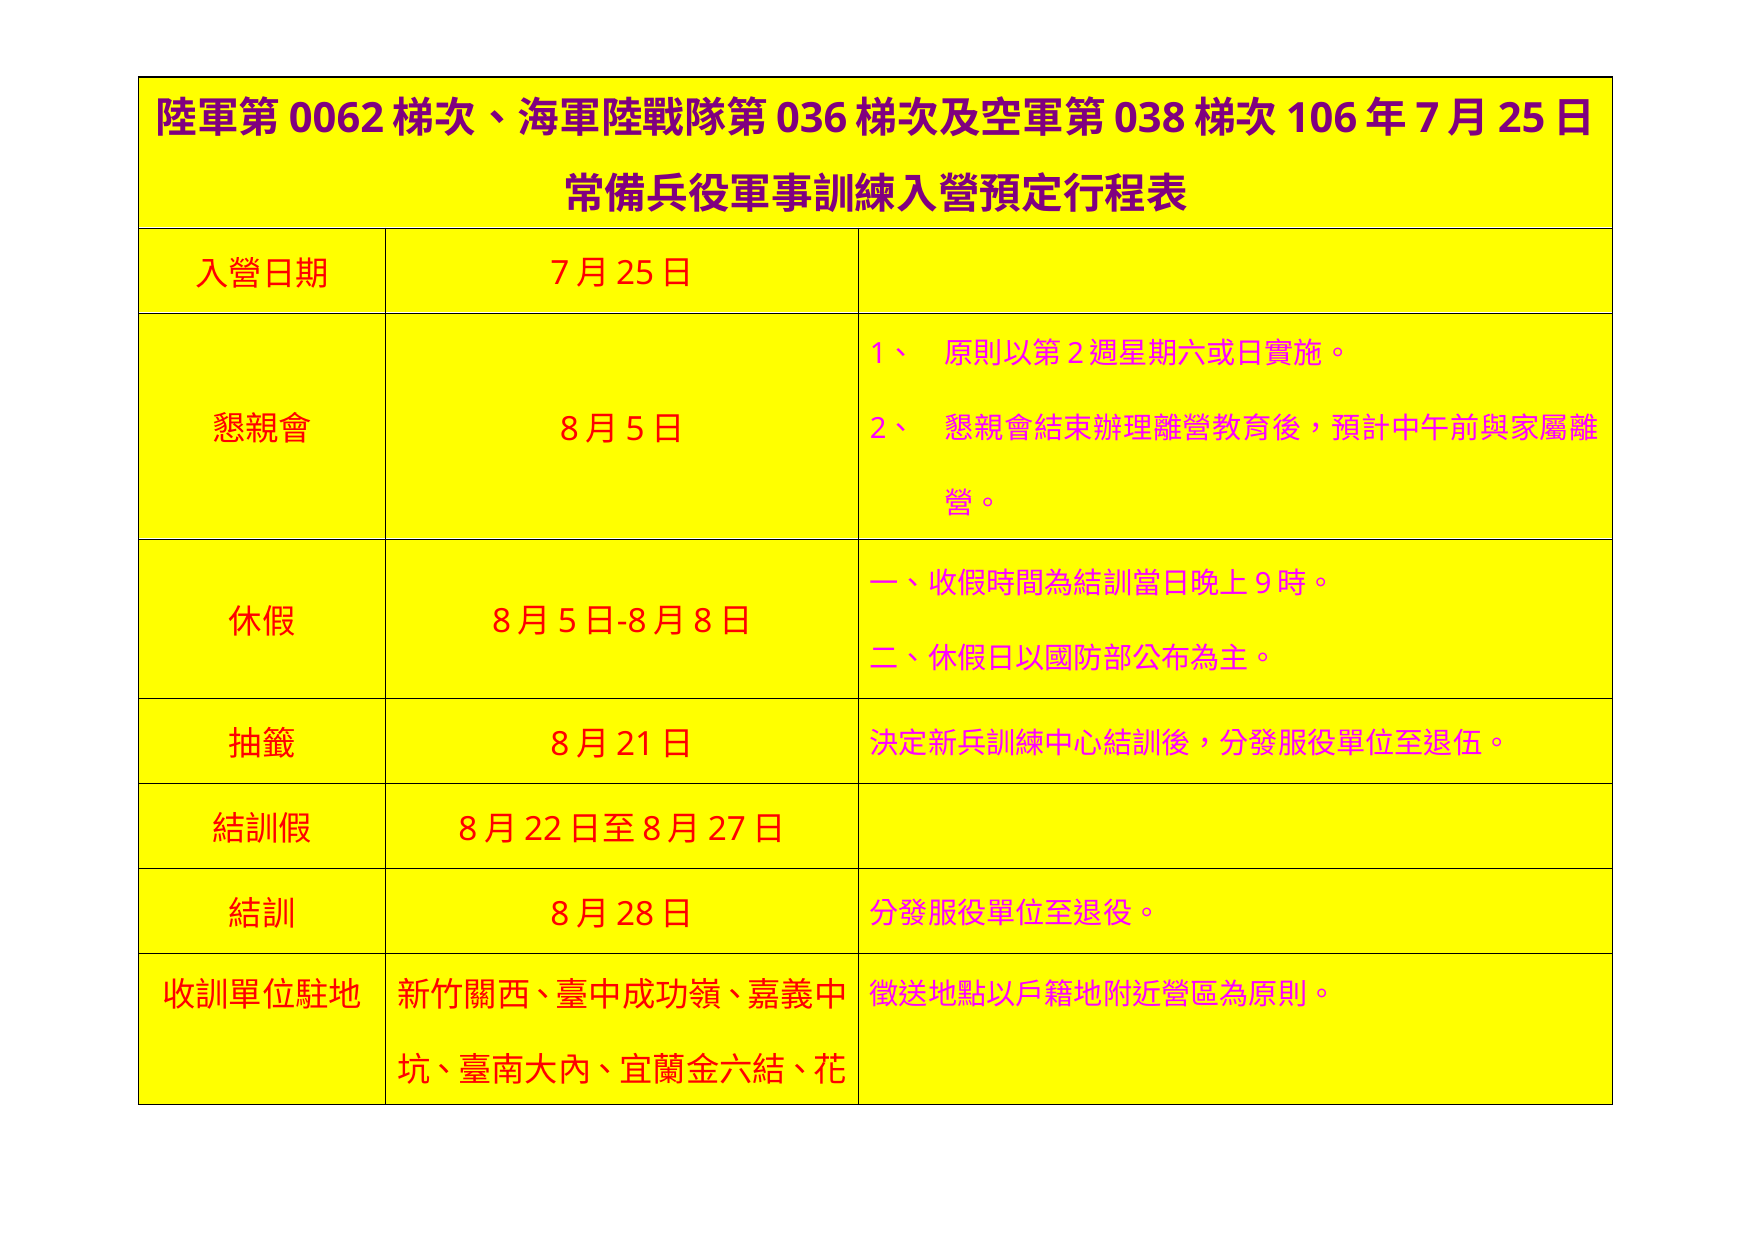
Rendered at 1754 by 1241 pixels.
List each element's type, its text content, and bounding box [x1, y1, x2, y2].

table_cell 8月5日 [386, 314, 858, 538]
table_cell 新竹關西、臺中成功嶺、嘉義中坑、臺南大內、宜蘭金六結、花 [386, 954, 858, 1104]
table_cell 入營日期 [139, 229, 385, 312]
table_cell 一、收假時間為結訓當日晚上9時。 二、休假日以國防部公布為主。 [859, 540, 1612, 698]
table_cell 原則以第2週星期六或日實施。 懇親會結束辦理離營教育後，預計中午前與家屬離營。 [859, 314, 1612, 538]
table_header 陸軍第0062梯次、海軍陸戰隊第036梯次及空軍第038梯次106年7月25日常備兵役軍事訓練入營預定行程表 [139, 78, 1612, 227]
table_cell 8月5日-8月8日 [386, 540, 858, 698]
table_cell 休假 [139, 540, 385, 698]
table_cell 結訓假 [139, 784, 385, 868]
table_cell 懇親會 [139, 314, 385, 538]
table_cell 8月21日 [386, 699, 858, 783]
table_cell 結訓 [139, 869, 385, 953]
table_cell 抽籤 [139, 699, 385, 783]
table_cell 7月25日 [386, 229, 858, 312]
table_cell 收訓單位駐地 [139, 954, 385, 1104]
table_cell 8月28日 [386, 869, 858, 953]
table_cell [859, 229, 1612, 312]
table_cell 決定新兵訓練中心結訓後，分發服役單位至退伍。 [859, 699, 1612, 783]
table_cell 分發服役單位至退役。 [859, 869, 1612, 953]
table_cell [859, 784, 1612, 868]
table_cell 徵送地點以戶籍地附近營區為原則。 [859, 954, 1612, 1104]
table_cell 8月22日至8月27日 [386, 784, 858, 868]
